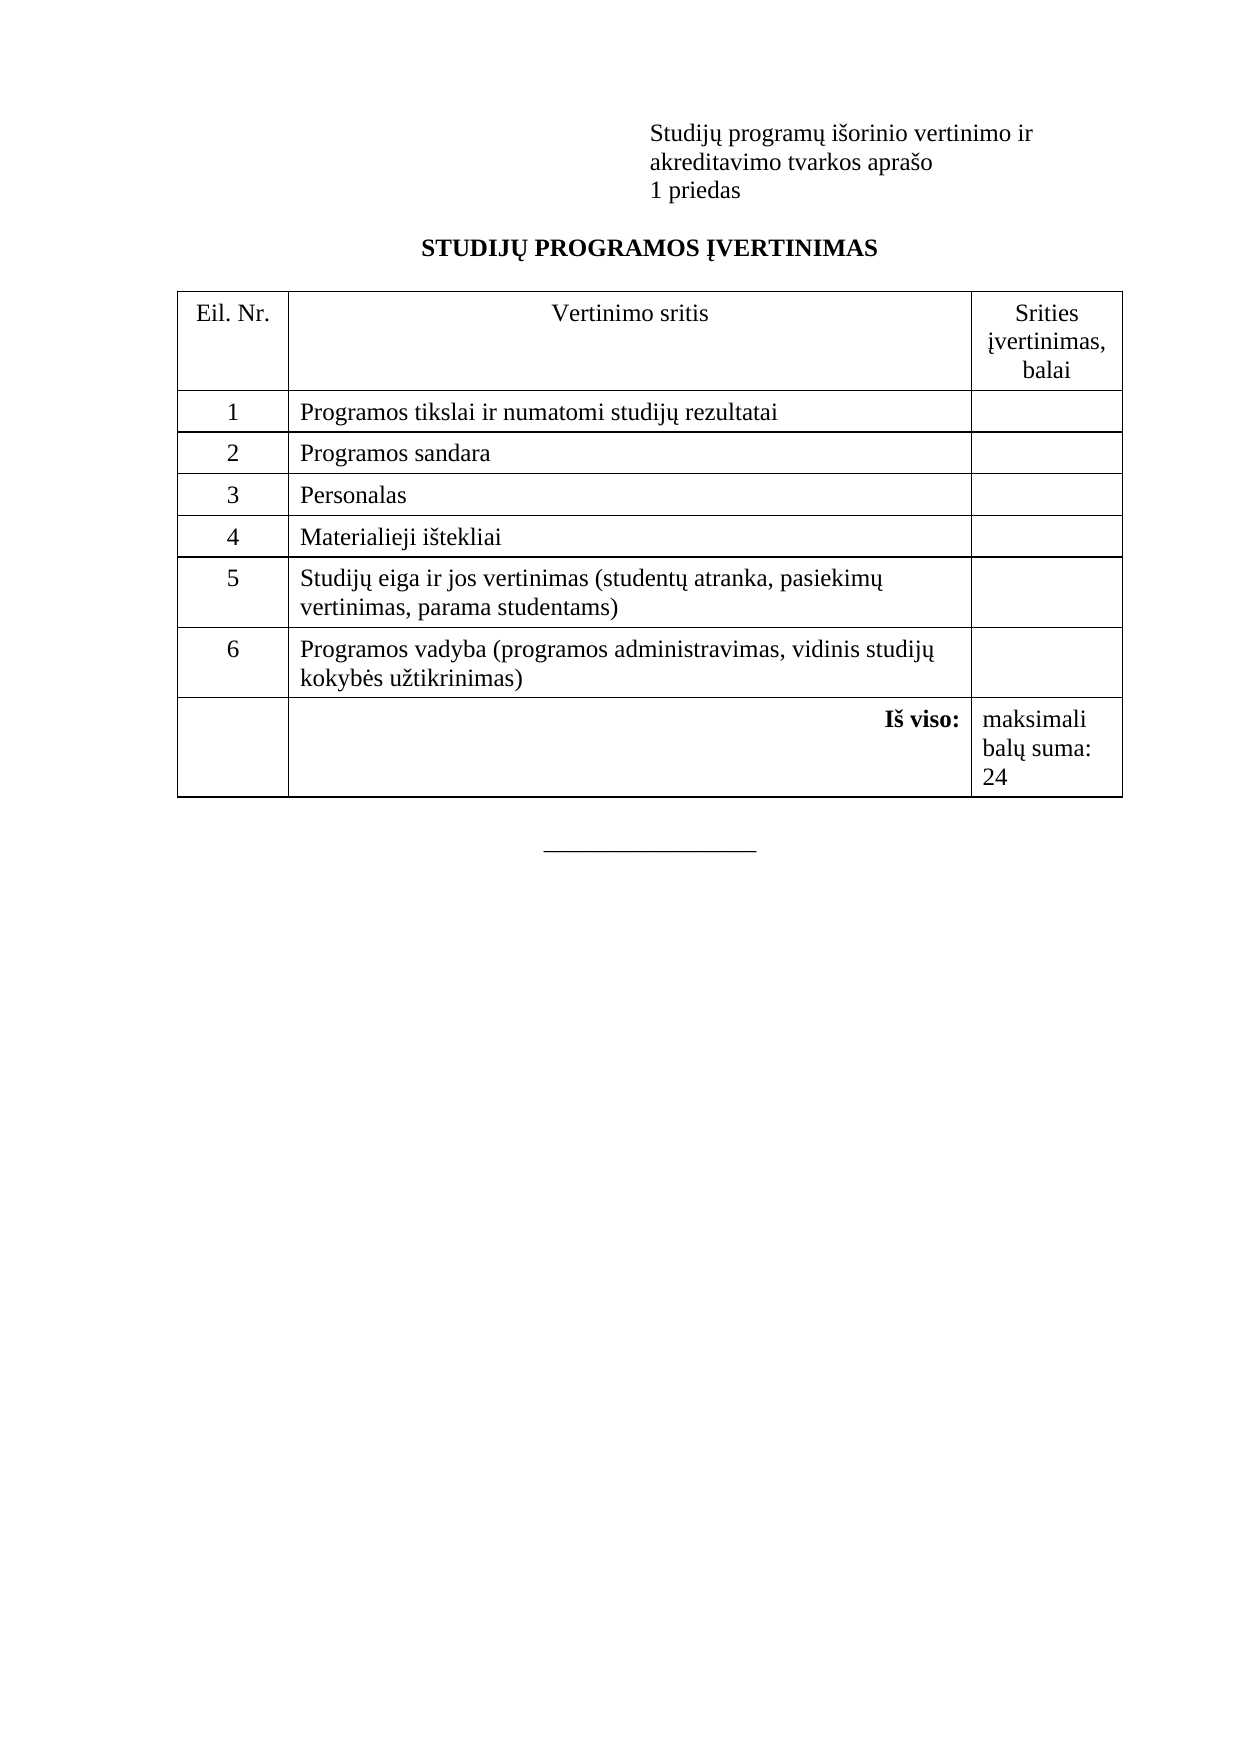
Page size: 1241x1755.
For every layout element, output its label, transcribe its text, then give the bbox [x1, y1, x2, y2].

table_cell Iš viso: [289, 698, 971, 796]
text akreditavimo tvarkos aprašo [649, 147, 1122, 176]
table_cell 3 [178, 474, 288, 515]
text _________________ [177, 826, 1122, 855]
table_cell 4 [178, 516, 288, 556]
table_cell 6 [178, 628, 288, 697]
table_cell [972, 558, 1122, 627]
table_cell 5 [178, 558, 288, 627]
table_cell Programos sandara [289, 433, 971, 473]
table_cell Materialieji ištekliai [289, 516, 971, 556]
table_cell [972, 391, 1122, 431]
table_cell [972, 433, 1122, 473]
table_cell [178, 698, 288, 796]
table_cell Programos vadyba (programos administravimas, vidinis studijų kokybės užtikrinimas) [289, 628, 971, 697]
table_cell maksimali balų suma: 24 [972, 698, 1122, 796]
table_cell [972, 474, 1122, 515]
table_cell Personalas [289, 474, 971, 515]
text 1 priedas [649, 176, 1122, 204]
text Studijų programų išorinio vertinimo ir [649, 118, 1122, 147]
text STUDIJŲ PROGRAMOS ĮVERTINIMAS [177, 233, 1122, 262]
table_header Eil. Nr. [178, 292, 288, 390]
table_cell Programos tikslai ir numatomi studijų rezultatai [289, 391, 971, 431]
table_header Vertinimo sritis [289, 292, 971, 390]
table_cell [972, 516, 1122, 556]
table_cell 1 [178, 391, 288, 431]
table_cell Studijų eiga ir jos vertinimas (studentų atranka, pasiekimų vertinimas, parama studentams) [289, 558, 971, 627]
table_cell [972, 628, 1122, 697]
table_cell 2 [178, 433, 288, 473]
table_header Srities įvertinimas, balai [972, 292, 1122, 390]
